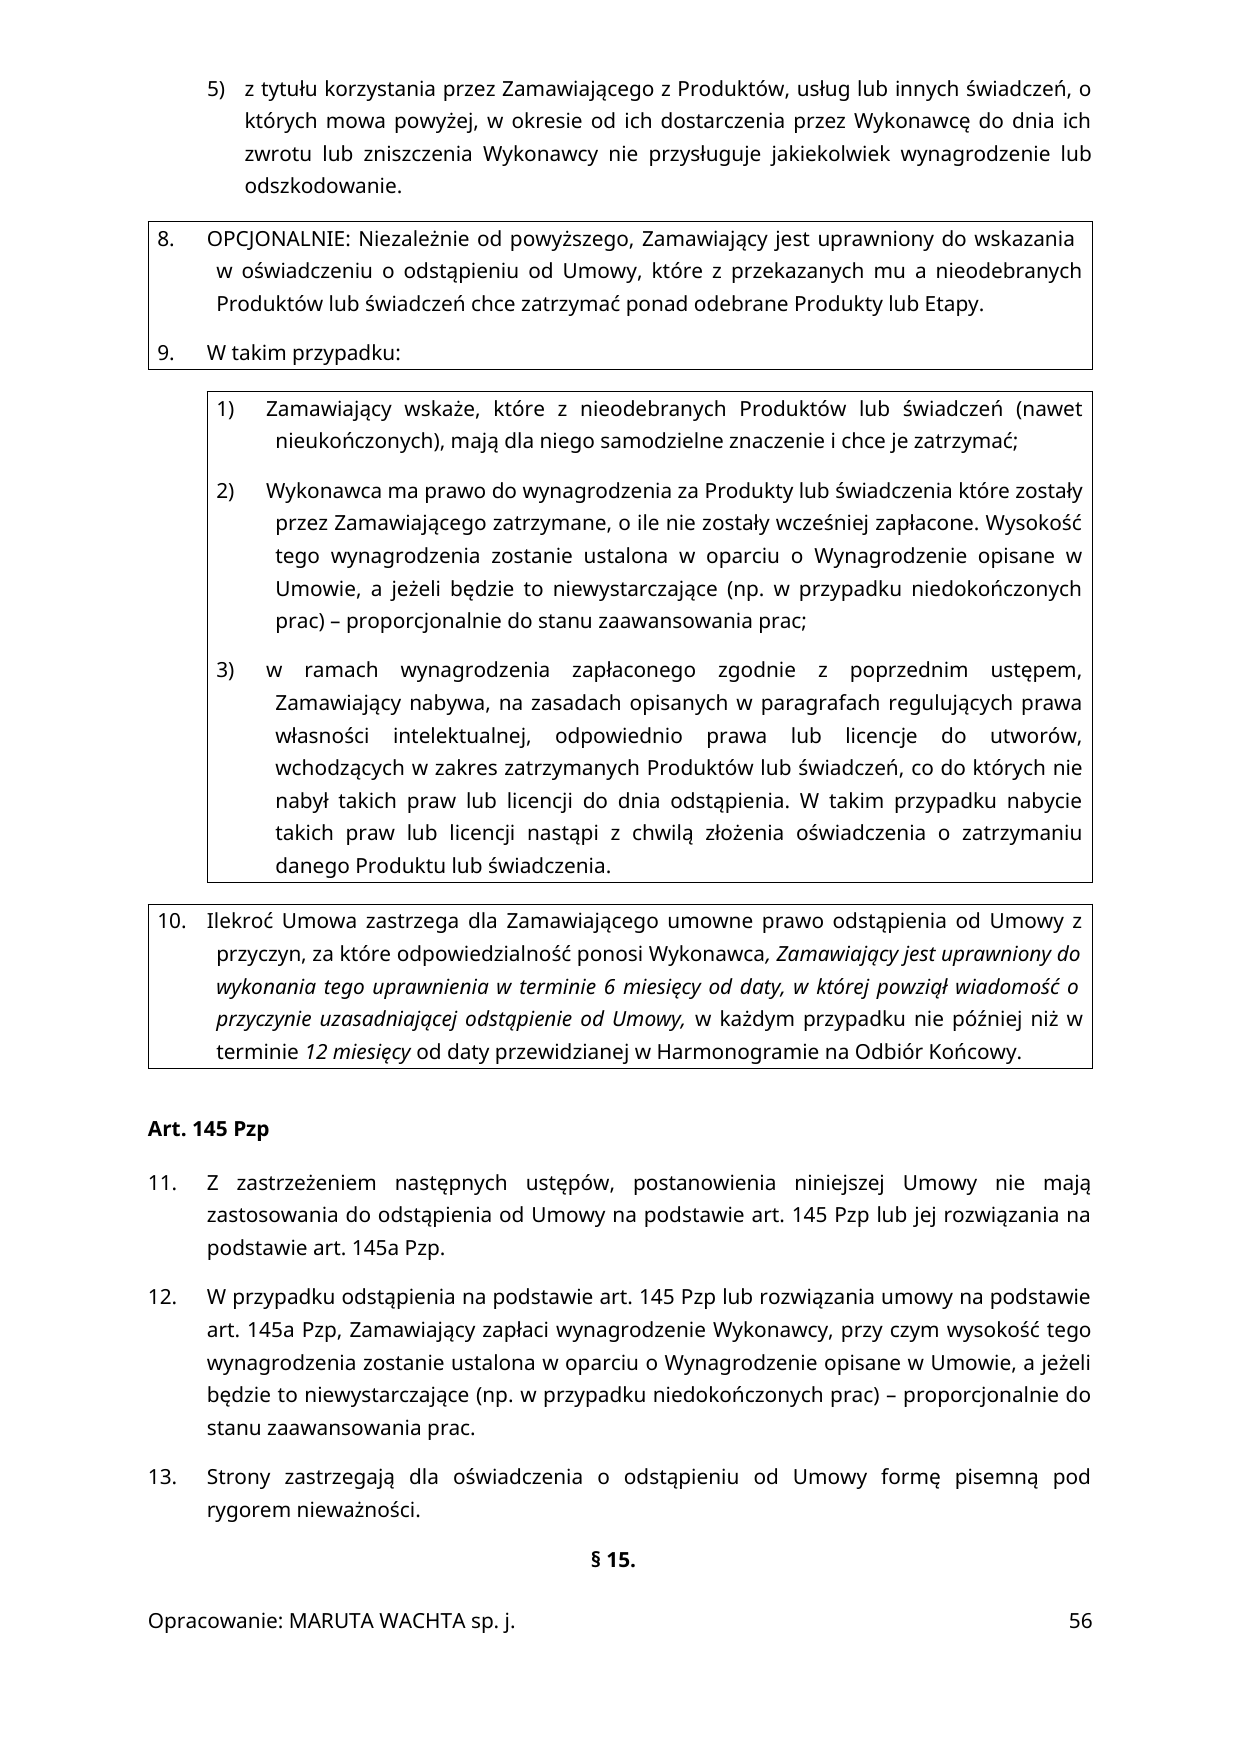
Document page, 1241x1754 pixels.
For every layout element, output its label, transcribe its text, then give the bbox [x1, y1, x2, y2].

text Art. 145 Pzp [148, 1114, 1093, 1143]
list OPCJONALNIE: Niezależnie od powyższego, Zamawiający jest uprawniony do wskazania w oświadczeniu o odstąpieniu od Umowy, które z przekazanych mu a nieodebranych Produktów lub świadczeń chce zatrzymać ponad odebrane Produkty lub Etapy. [149, 222, 1092, 318]
list W takim przypadku: [149, 335, 1092, 369]
list Ilekroć Umowa zastrzega dla Zamawiającego umowne prawo odstąpienia od Umowy z przyczyn, za które odpowiedzialność ponosi Wykonawca, Zamawiający jest uprawniony do wykonania tego uprawnienia w terminie 6 miesięcy od daty, w której powziął wiadomość o przyczynie uzasadniającej odstąpienie od Umowy, w każdym przypadku nie później niż w terminie 12 miesięcy od daty przewidzianej w Harmonogramie na Odbiór Końcowy. [149, 905, 1092, 1068]
list Zamawiający wskaże, które z nieodebranych Produktów lub świadczeń (nawet nieukończonych), mają dla niego samodzielne znaczenie i chce je zatrzymać; [208, 392, 1092, 455]
list z tytułu korzystania przez Zamawiającego z Produktów, usług lub innych świadczeń, o których mowa powyżej, w okresie od ich dostarczenia przez Wykonawcę do dnia ich zwrotu lub zniszczenia Wykonawcy nie przysługuje jakiekolwiek wynagrodzenie lub odszkodowanie. [207, 74, 1093, 200]
list Z zastrzeżeniem następnych ustępów, postanowienia niniejszej Umowy nie mają zastosowania do odstąpienia od Umowy na podstawie art. 145 Pzp lub jej rozwiązania na podstawie art. 145a Pzp. [148, 1168, 1093, 1262]
list W przypadku odstąpienia na podstawie art. 145 Pzp lub rozwiązania umowy na podstawie art. 145a Pzp, Zamawiający zapłaci wynagrodzenie Wykonawcy, przy czym wysokość tego wynagrodzenia zostanie ustalona w oparciu o Wynagrodzenie opisane w Umowie, a jeżeli będzie to niewystarczające (np. w przypadku niedokończonych prac) – proporcjonalnie do stanu zaawansowania prac. [148, 1282, 1093, 1441]
list Wykonawca ma prawo do wynagrodzenia za Produkty lub świadczenia które zostały przez Zamawiającego zatrzymane, o ile nie zostały wcześniej zapłacone. Wysokość tego wynagrodzenia zostanie ustalona w oparciu o Wynagrodzenie opisane w Umowie, a jeżeli będzie to niewystarczające (np. w przypadku niedokończonych prac) – proporcjonalnie do stanu zaawansowania prac; [208, 473, 1092, 635]
list w ramach wynagrodzenia zapłaconego zgodnie z poprzednim ustępem, Zamawiający nabywa, na zasadach opisanych w paragrafach regulujących prawa własności intelektualnej, odpowiednio prawa lub licencje do utworów, wchodzących w zakres zatrzymanych Produktów lub świadczeń, co do których nie nabył takich praw lub licencji do dnia odstąpienia. W takim przypadku nabycie takich praw lub licencji nastąpi z chwilą złożenia oświadczenia o zatrzymaniu danego Produktu lub świadczenia. [208, 652, 1092, 882]
list Strony zastrzegają dla oświadczenia o odstąpieniu od Umowy formę pisemną pod rygorem nieważności. [148, 1462, 1093, 1523]
